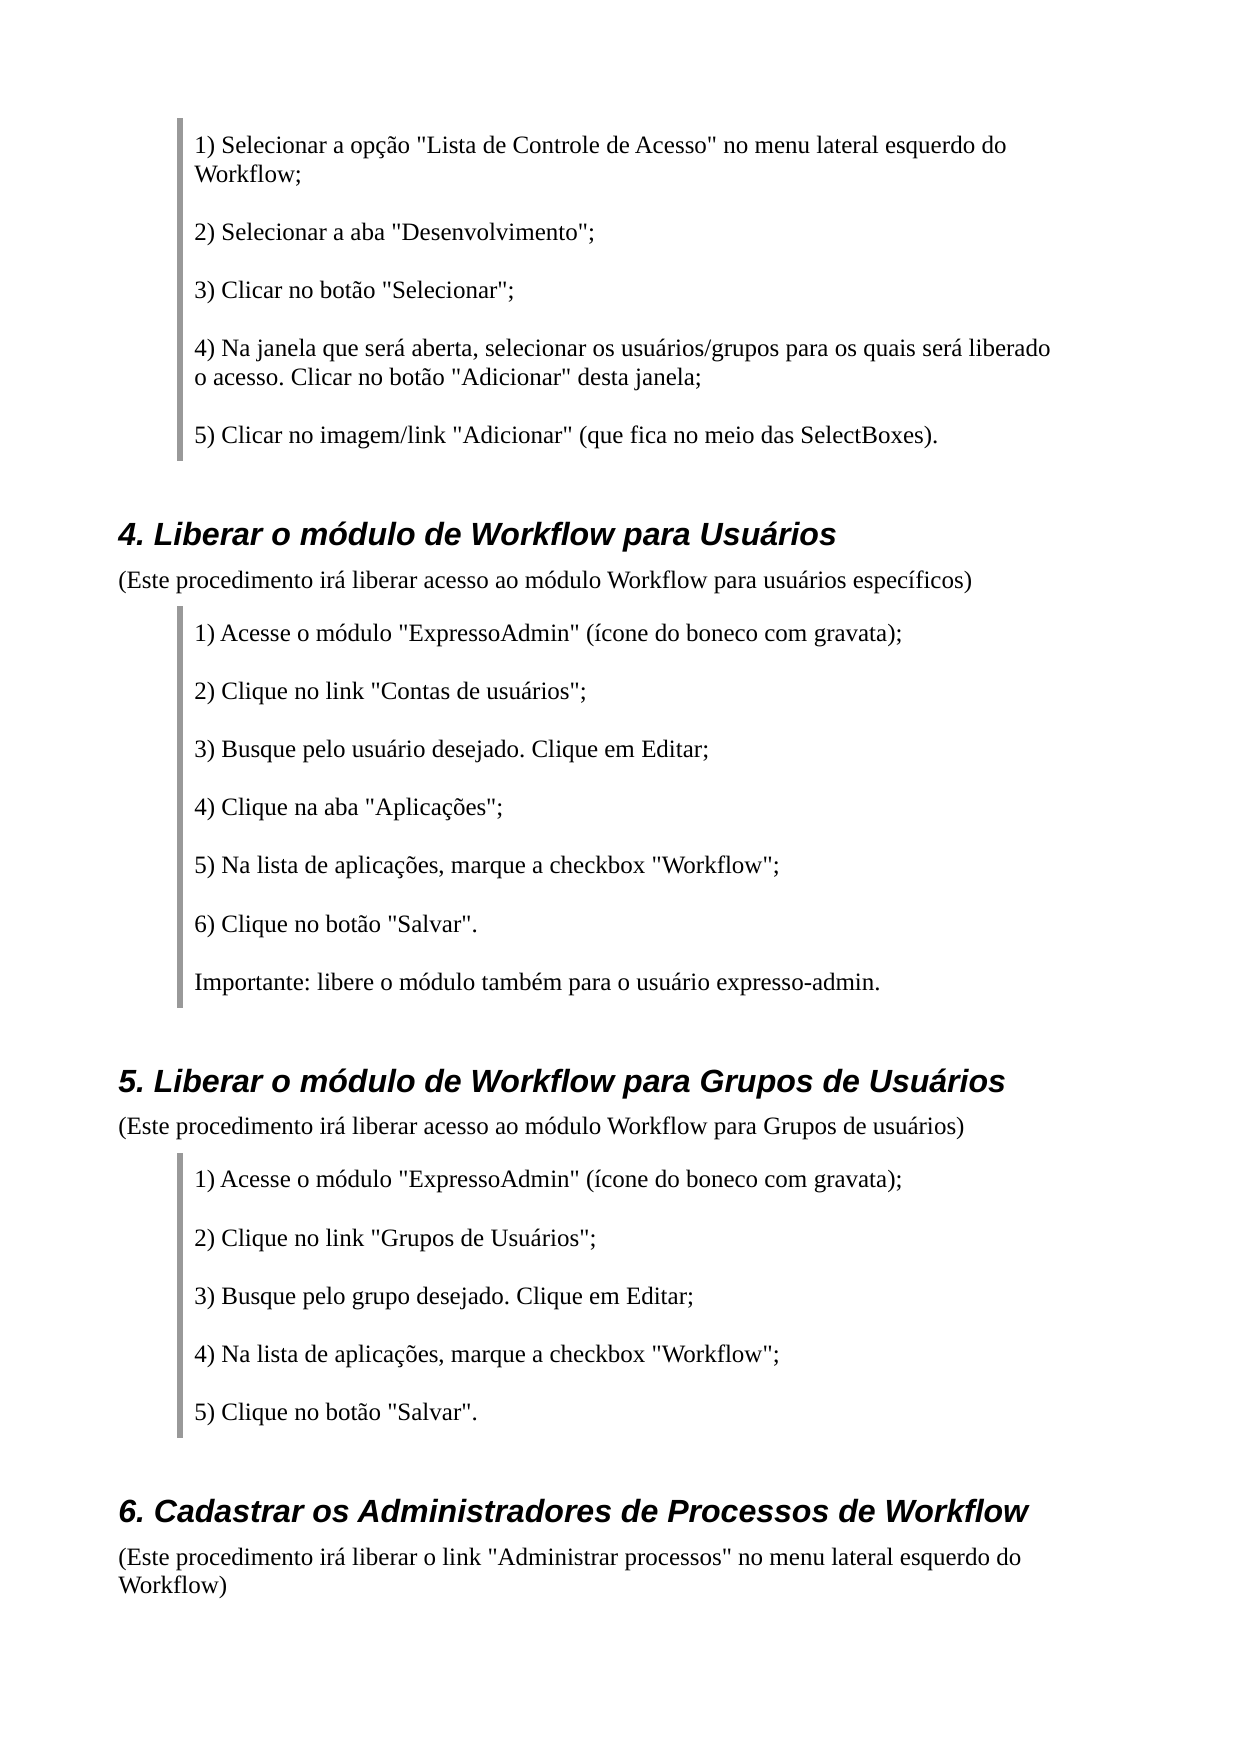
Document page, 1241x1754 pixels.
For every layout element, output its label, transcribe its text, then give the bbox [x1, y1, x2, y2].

text 3) Busque pelo usuário desejado. Clique em Editar; [183, 722, 1063, 763]
subtitle 4. Liberar o módulo de Workflow para Usuários [118, 515, 1122, 552]
text 4) Na lista de aplicações, marque a checkbox "Workflow"; [183, 1327, 1063, 1368]
text 2) Clique no link "Contas de usuários"; [183, 664, 1063, 705]
text 2) Clique no link "Grupos de Usuários"; [183, 1211, 1063, 1251]
text 2) Selecionar a aba "Desenvolvimento"; [183, 205, 1063, 246]
text 5) Clicar no imagem/link "Adicionar" (que fica no meio das SelectBoxes). [183, 408, 1063, 461]
text 5) Na lista de aplicações, marque a checkbox "Workflow"; [183, 839, 1063, 879]
text (Este procedimento irá liberar o link "Administrar processos" no menu lateral esquerdo do Workflow) [118, 1542, 1122, 1599]
text 1) Selecionar a opção "Lista de Controle de Acesso" no menu lateral esquerdo do Workflow; [183, 118, 1063, 187]
text 4) Clique na aba "Aplicações"; [183, 781, 1063, 821]
text 3) Busque pelo grupo desejado. Clique em Editar; [183, 1269, 1063, 1310]
text 6) Clique no botão "Salvar". [183, 897, 1063, 938]
subtitle 6. Cadastrar os Administradores de Processos de Workflow [118, 1492, 1122, 1529]
text (Este procedimento irá liberar acesso ao módulo Workflow para Grupos de usuários) [118, 1111, 1122, 1140]
text 5) Clique no botão "Salvar". [183, 1386, 1063, 1438]
text Importante: libere o módulo também para o usuário expresso-admin. [183, 955, 1063, 1008]
text 4) Na janela que será aberta, selecionar os usuários/grupos para os quais será liberado o acesso. Clicar no botão "Adicionar" desta janela; [183, 322, 1063, 391]
text (Este procedimento irá liberar acesso ao módulo Workflow para usuários específicos) [118, 565, 1122, 593]
subtitle 5. Liberar o módulo de Workflow para Grupos de Usuários [118, 1062, 1122, 1099]
text 1) Acesse o módulo "ExpressoAdmin" (ícone do boneco com gravata); [183, 606, 1063, 646]
text 3) Clicar no botão "Selecionar"; [183, 263, 1063, 304]
text 1) Acesse o módulo "ExpressoAdmin" (ícone do boneco com gravata); [183, 1153, 1063, 1193]
